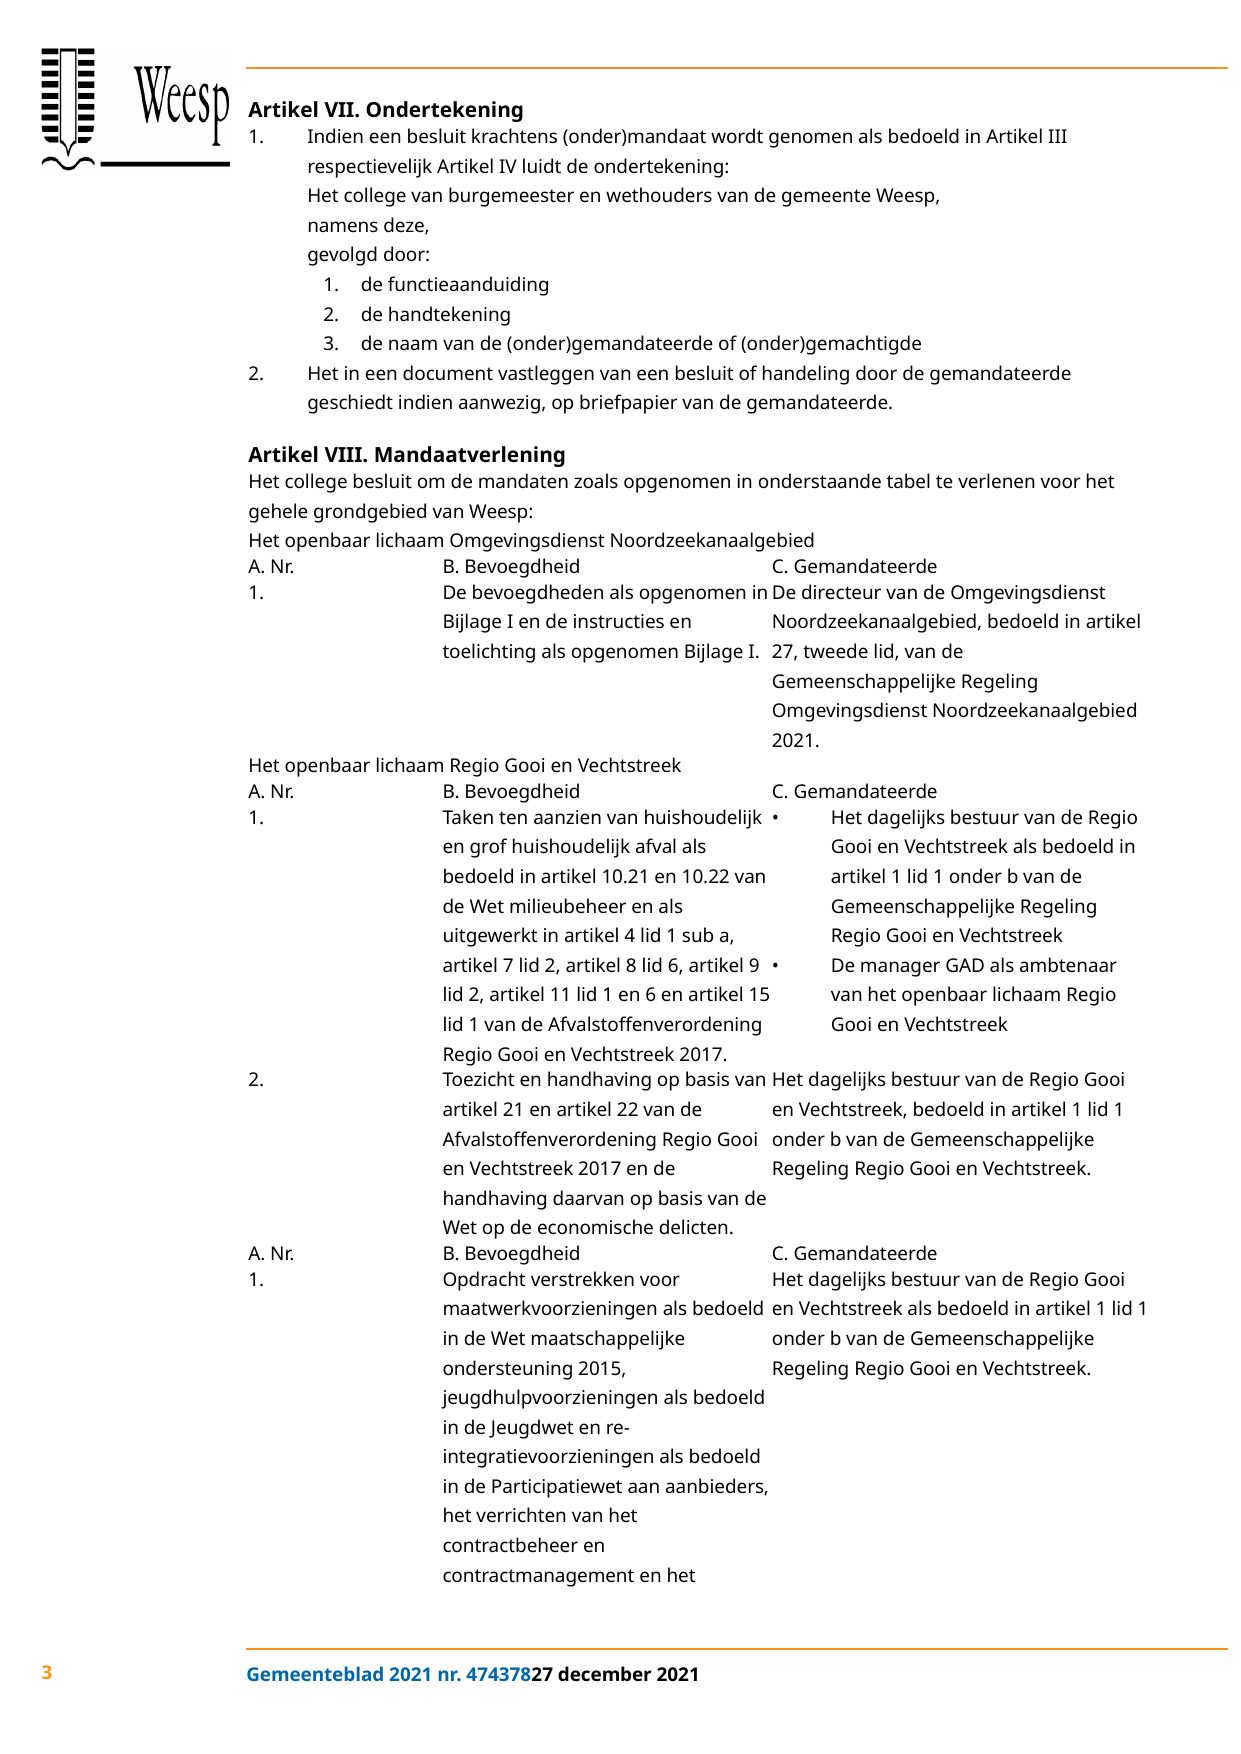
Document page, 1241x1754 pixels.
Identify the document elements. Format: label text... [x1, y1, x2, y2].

table_cell 1. [248, 579, 442, 753]
table_cell De directeur van de Omgevingsdienst Noordzeekanaalgebied, bedoeld in artikel 27, tweede lid, van de Gemeenschappelijke Regeling Omgevingsdienst Noordzeekanaalgebied 2021. [772, 579, 1152, 753]
list namens deze, [248, 212, 1152, 238]
table_cell Toezicht en handhaving op basis van artikel 21 en artikel 22 van de Afvalstoffenverordening Regio Gooi en Vechtstreek 2017 en de handhaving daarvan op basis van de Wet op de economische delicten. [442, 1067, 772, 1240]
table_cell 2. [248, 1067, 442, 1240]
table_cell C. Gemandateerde [772, 553, 1152, 579]
table_cell Het dagelijks bestuur van de Regio Gooi en Vechtstreek als bedoeld in artikel 1 lid 1 onder b van de Gemeenschappelijke Regeling Regio Gooi en Vechtstreek. [772, 1266, 1152, 1587]
list Het in een document vastleggen van een besluit of handeling door de gemandateerde geschiedt indien aanwezig, op briefpapier van de gemandateerde. [248, 360, 1152, 415]
table_header Het openbaar lichaam Omgevingsdienst Noordzeekanaalgebied [248, 528, 1152, 553]
table_cell Het openbaar lichaam Regio Gooi en Vechtstreek [248, 753, 1152, 778]
table_cell Taken ten aanzien van huishoudelijk en grof huishoudelijk afval als bedoeld in artikel 10.21 en 10.22 van de Wet milieubeheer en als uitgewerkt in artikel 4 lid 1 sub a, artikel 7 lid 2, artikel 8 lid 6, artikel 9 lid 2, artikel 11 lid 1 en 6 en artikel 15 lid 1 van de Afvalstoffenverordening Regio Gooi en Vechtstreek 2017. [442, 804, 772, 1067]
text Artikel VIII. Mandaatverlening [248, 440, 1152, 468]
table_cell B. Bevoegdheid [442, 779, 772, 804]
list Indien een besluit krachtens (onder)mandaat wordt genomen als bedoeld in Artikel III respectievelijk Artikel IV luidt de ondertekening: [248, 123, 1152, 178]
table_cell B. Bevoegdheid [442, 1240, 772, 1266]
text Het college besluit om de mandaten zoals opgenomen in onderstaande tabel te verlenen voor het gehele grondgebied van Weesp: [248, 468, 1152, 524]
table_cell Het dagelijks bestuur van de Regio Gooi en Vechtstreek als bedoeld in artikel 1 lid 1 onder b van de Gemeenschappelijke Regeling Regio Gooi en Vechtstreek De manager GAD als ambtenaar van het openbaar lichaam Regio Gooi en Vechtstreek [772, 804, 1152, 1067]
table_cell C. Gemandateerde [772, 779, 1152, 804]
list de functieaanduiding [323, 271, 1152, 297]
list Het college van burgemeester en wethouders van de gemeente Weesp, [248, 182, 1152, 208]
picture [41, 47, 231, 172]
table_cell B. Bevoegdheid [442, 553, 772, 579]
table_cell A. Nr. [248, 1240, 442, 1266]
list de naam van de (onder)gemandateerde of (onder)gemachtigde [323, 330, 1152, 356]
table_cell A. Nr. [248, 553, 442, 579]
table_cell De bevoegdheden als opgenomen in Bijlage I en de instructies en toelichting als opgenomen Bijlage I. [442, 579, 772, 753]
table_cell 1. [248, 1266, 442, 1587]
table_cell Het dagelijks bestuur van de Regio Gooi en Vechtstreek, bedoeld in artikel 1 lid 1 onder b van de Gemeenschappelijke Regeling Regio Gooi en Vechtstreek. [772, 1067, 1152, 1240]
table_cell Opdracht verstrekken voor maatwerkvoorzieningen als bedoeld in de Wet maatschappelijke ondersteuning 2015, jeugdhulpvoorzieningen als bedoeld in de Jeugdwet en re-integratievoorzieningen als bedoeld in de Participatiewet aan aanbieders, het verrichten van het contractbeheer en contractmanagement en het [442, 1266, 772, 1587]
list gevolgd door: [248, 242, 1152, 267]
table_cell A. Nr. [248, 779, 442, 804]
list de handtekening [323, 301, 1152, 326]
text Artikel VII. Ondertekening [248, 95, 1152, 123]
table_cell 1. [248, 804, 442, 1067]
table_cell C. Gemandateerde [772, 1240, 1152, 1266]
